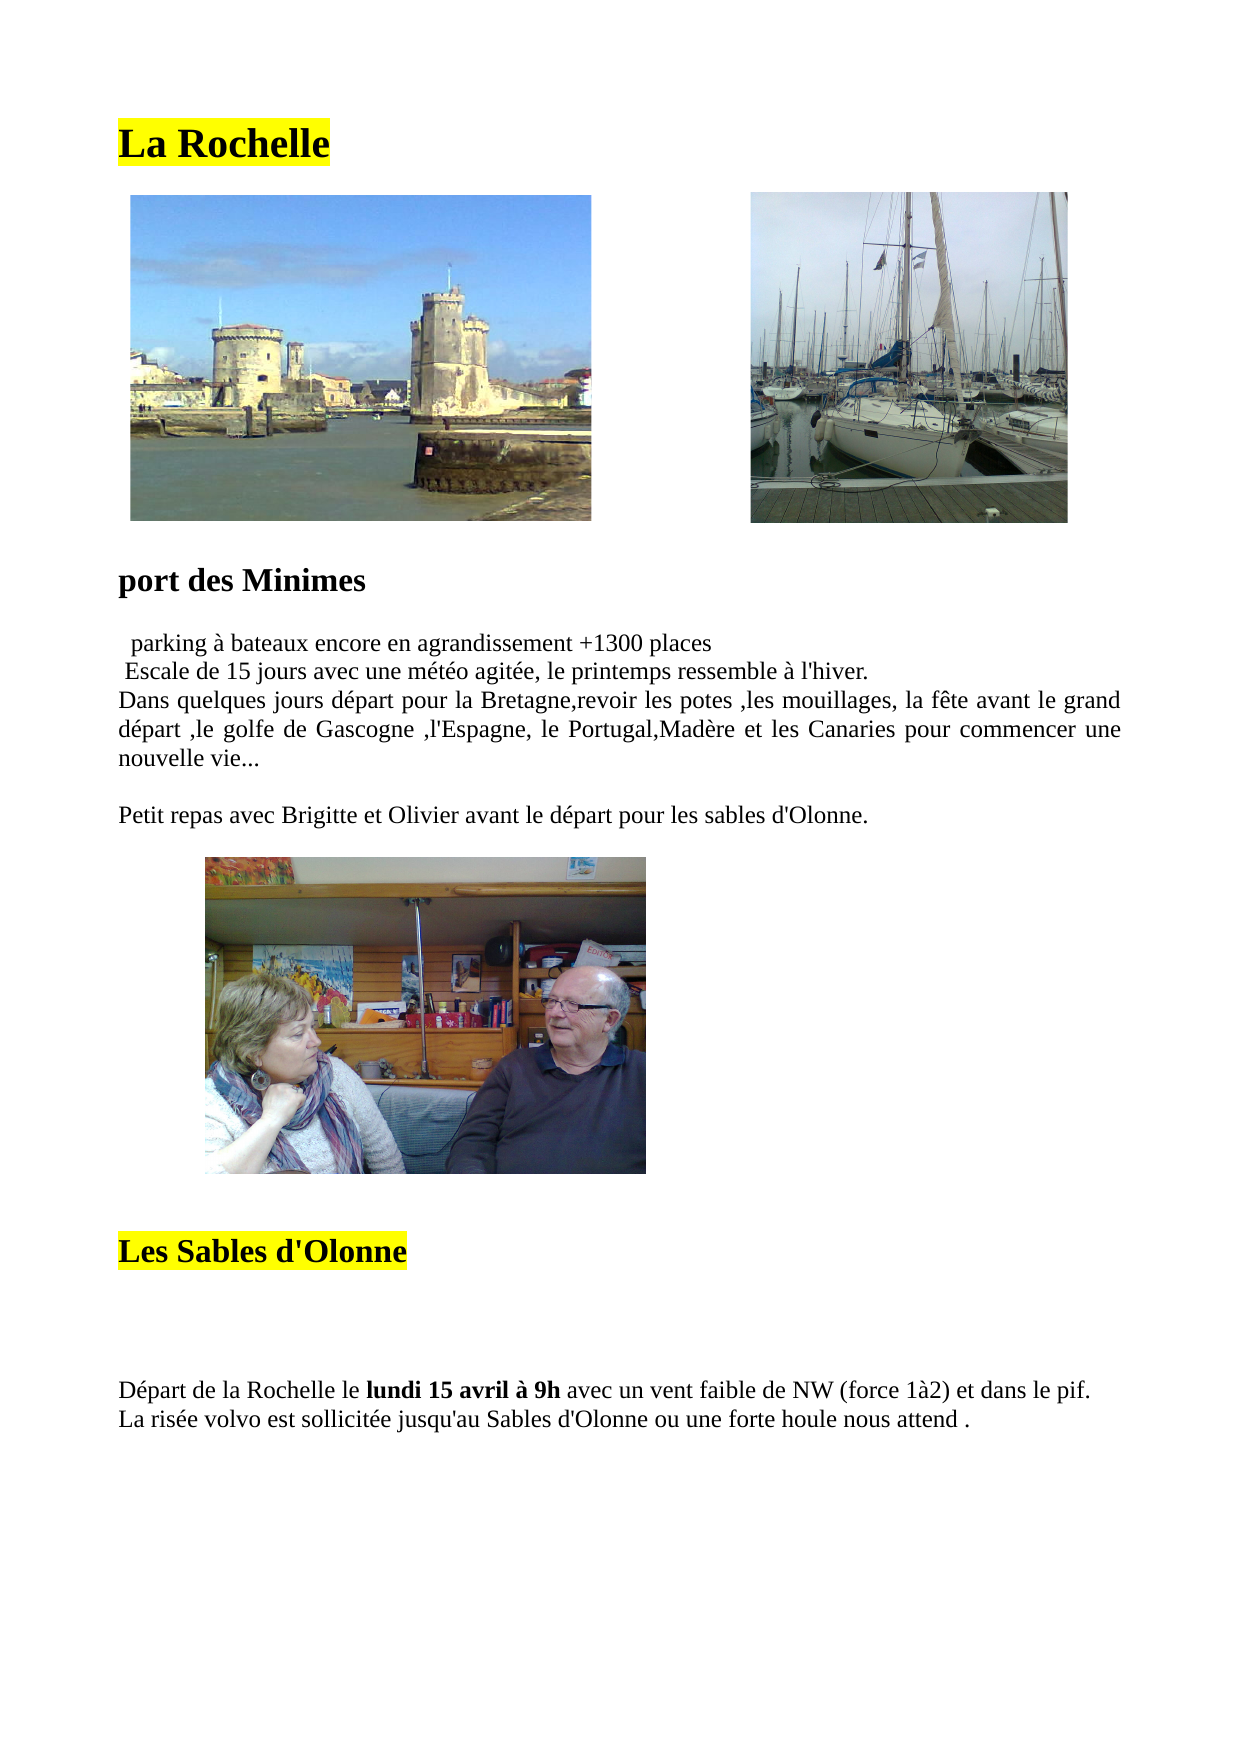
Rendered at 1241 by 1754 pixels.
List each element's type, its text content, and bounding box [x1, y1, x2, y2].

text Dans quelques jours départ pour la Bretagne,revoir les potes ,les mouillages, la fête avant le grand départ ,le golfe de Gascogne ,l'Espagne, le Portugal,Madère et les Canaries pour commencer une nouvelle vie... [118, 685, 1122, 771]
text La risée volvo est sollicitée jusqu'au Sables d'Olonne ou une forte houle nous attend . [118, 1404, 1122, 1433]
text La Rochelle [118, 118, 1122, 166]
text Escale de 15 jours avec une météo agitée, le printemps ressemble à l'hiver. [118, 656, 1122, 685]
text Départ de la Rochelle le lundi 15 avril à 9h avec un vent faible de NW (force 1à2) et dans le pif. [118, 1375, 1122, 1404]
text port des Minimes [118, 561, 1122, 599]
picture [205, 857, 646, 1174]
text Petit repas avec Brigitte et Olivier avant le départ pour les sables d'Olonne. [118, 800, 1122, 829]
text parking à bateaux encore en agrandissement +1300 places [118, 628, 1122, 656]
picture [130, 195, 592, 521]
text Les Sables d'Olonne [118, 1231, 1122, 1270]
picture [750, 192, 1068, 523]
